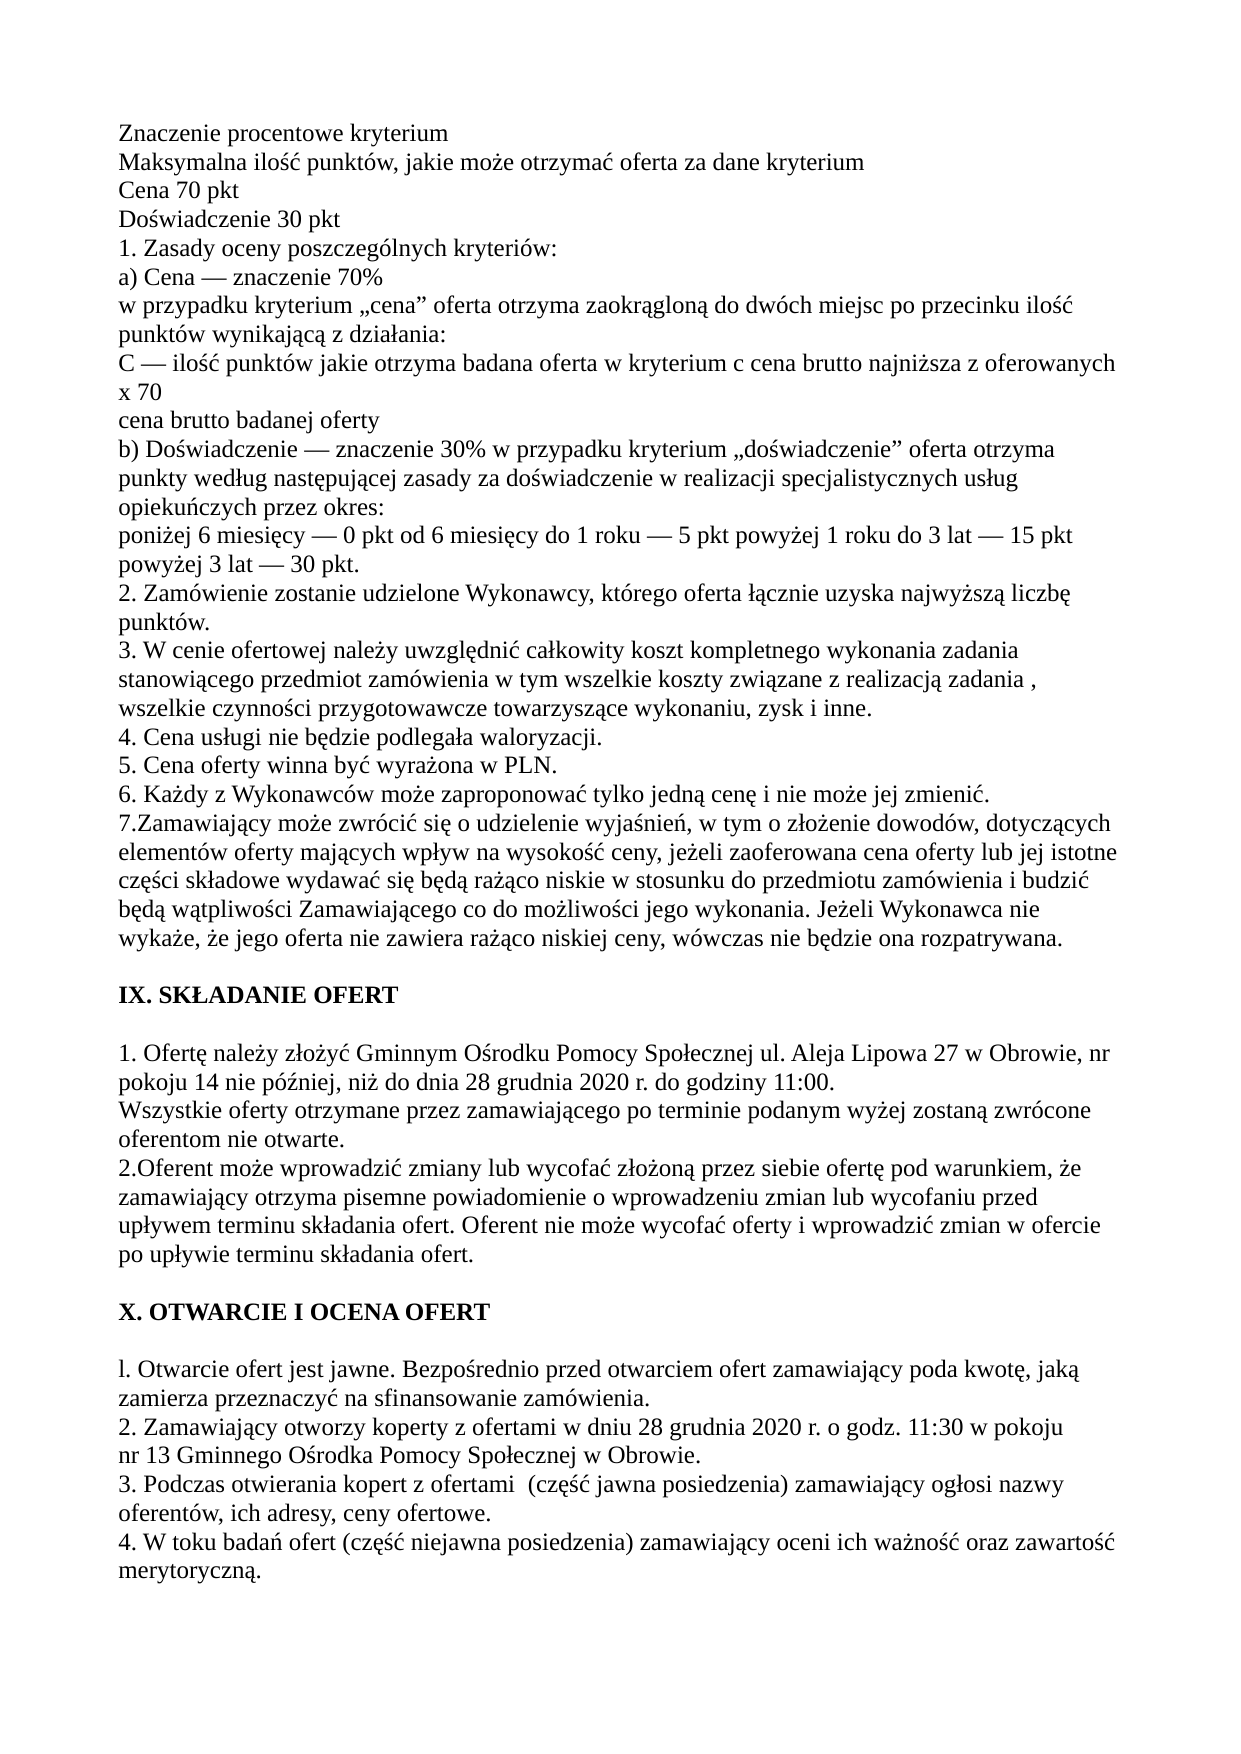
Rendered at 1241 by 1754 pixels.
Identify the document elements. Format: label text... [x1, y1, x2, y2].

text Znaczenie procentowe kryterium [118, 118, 1122, 147]
text l. Otwarcie ofert jest jawne. Bezpośrednio przed otwarciem ofert zamawiający poda kwotę, jaką zamierza przeznaczyć na sfinansowanie zamówienia. [118, 1354, 1122, 1412]
text 4. W toku badań ofert (część niejawna posiedzenia) zamawiający oceni ich ważność oraz zawartość merytoryczną. [118, 1527, 1122, 1584]
text Cena 70 pkt [118, 176, 1122, 204]
text 4. Cena usługi nie będzie podlegała waloryzacji. [118, 722, 1122, 751]
text Wszystkie oferty otrzymane przez zamawiającego po terminie podanym wyżej zostaną zwrócone oferentom nie otwarte. [118, 1096, 1122, 1153]
text Doświadczenie 30 pkt [118, 204, 1122, 233]
text 2. Zamówienie zostanie udzielone Wykonawcy, którego oferta łącznie uzyska najwyższą liczbę punktów. [118, 578, 1122, 636]
text 5. Cena oferty winna być wyrażona w PLN. [118, 751, 1122, 779]
text w przypadku kryterium „cena” oferta otrzyma zaokrągloną do dwóch miejsc po przecinku ilość punktów wynikającą z działania: [118, 291, 1122, 348]
text 2.Oferent może wprowadzić zmiany lub wycofać złożoną przez siebie ofertę pod warunkiem, że zamawiający otrzyma pisemne powiadomienie o wprowadzeniu zmian lub wycofaniu przed upływem terminu składania ofert. Oferent nie może wycofać oferty i wprowadzić zmian w ofercie po upływie terminu składania ofert. [118, 1153, 1122, 1268]
text 1. Ofertę należy złożyć Gminnym Ośrodku Pomocy Społecznej ul. Aleja Lipowa 27 w Obrowie, nr pokoju 14 nie później, niż do dnia 28 grudnia 2020 r. do godziny 11:00. [118, 1038, 1122, 1096]
text a) Cena — znaczenie 70% [118, 262, 1122, 291]
text poniżej 6 miesięcy — 0 pkt od 6 miesięcy do 1 roku — 5 pkt powyżej 1 roku do 3 lat — 15 pkt powyżej 3 lat — 30 pkt. [118, 521, 1122, 578]
text 7.Zamawiający może zwrócić się o udzielenie wyjaśnień, w tym o złożenie dowodów, dotyczących elementów oferty mających wpływ na wysokość ceny, jeżeli zaoferowana cena oferty lub jej istotne części składowe wydawać się będą rażąco niskie w stosunku do przedmiotu zamówienia i budzić będą wątpliwości Zamawiającego co do możliwości jego wykonania. Jeżeli Wykonawca nie wykaże, że jego oferta nie zawiera rażąco niskiej ceny, wówczas nie będzie ona rozpatrywana. [118, 808, 1122, 952]
text X. OTWARCIE I OCENA OFERT [118, 1297, 1122, 1326]
text 6. Każdy z Wykonawców może zaproponować tylko jedną cenę i nie może jej zmienić. [118, 779, 1122, 808]
text IX. SKŁADANIE OFERT [118, 981, 1122, 1009]
text 1. Zasady oceny poszczególnych kryteriów: [118, 233, 1122, 262]
text 2. Zamawiający otworzy koperty z ofertami w dniu 28 grudnia 2020 r. o godz. 11:30 w pokoju nr 13 Gminnego Ośrodka Pomocy Społecznej w Obrowie. [118, 1412, 1122, 1469]
text b) Doświadczenie — znaczenie 30% w przypadku kryterium „doświadczenie” oferta otrzyma punkty według następującej zasady za doświadczenie w realizacji specjalistycznych usług opiekuńczych przez okres: [118, 434, 1122, 521]
text 3. Podczas otwierania kopert z ofertami (część jawna posiedzenia) zamawiający ogłosi nazwy oferentów, ich adresy, ceny ofertowe. [118, 1469, 1122, 1527]
text cena brutto badanej oferty [118, 406, 1122, 434]
text C — ilość punktów jakie otrzyma badana oferta w kryterium c cena brutto najniższa z oferowanych x 70 [118, 348, 1122, 406]
text 3. W cenie ofertowej należy uwzględnić całkowity koszt kompletnego wykonania zadania stanowiącego przedmiot zamówienia w tym wszelkie koszty związane z realizacją zadania , wszelkie czynności przygotowawcze towarzyszące wykonaniu, zysk i inne. [118, 636, 1122, 722]
text Maksymalna ilość punktów, jakie może otrzymać oferta za dane kryterium [118, 147, 1122, 176]
